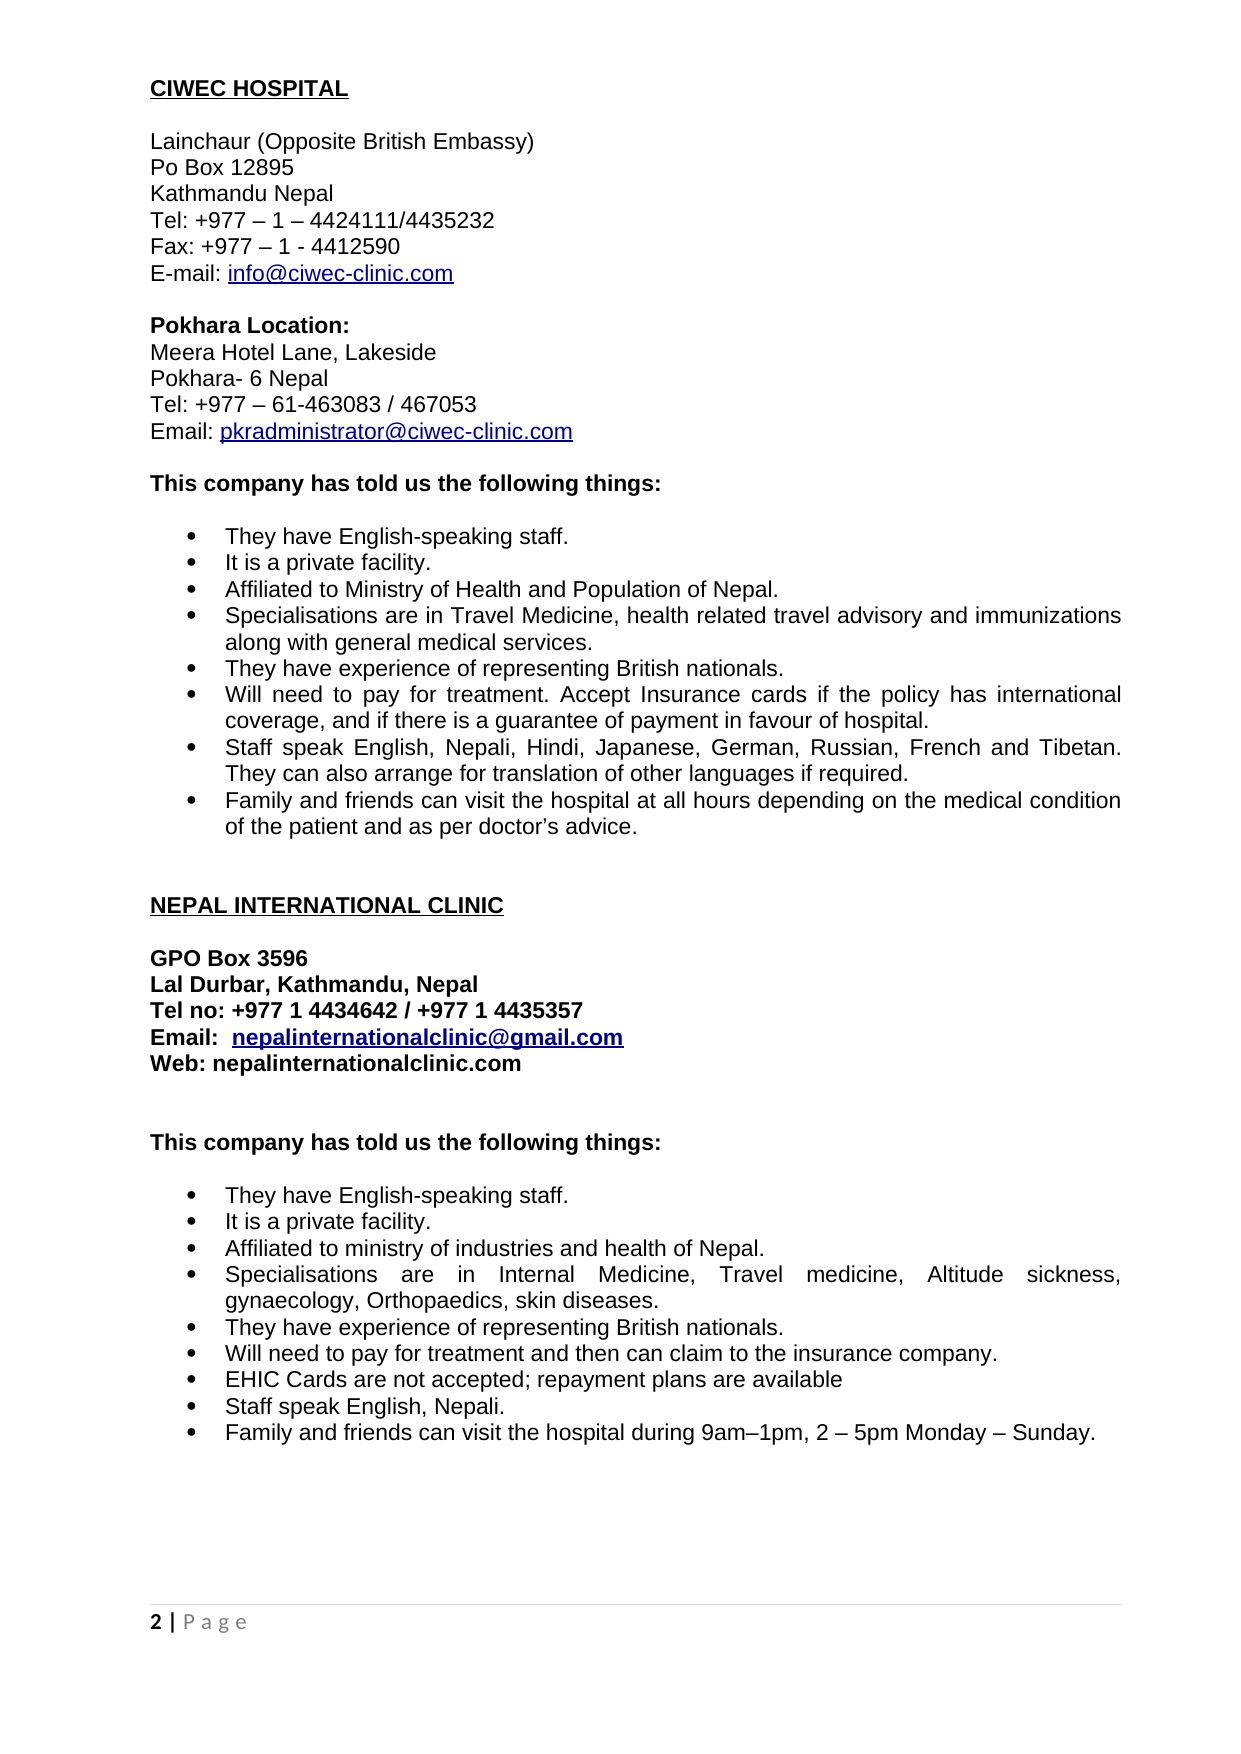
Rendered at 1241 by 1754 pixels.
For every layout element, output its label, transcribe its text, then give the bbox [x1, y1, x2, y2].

text NEPAL INTERNATIONAL CLINIC [150, 839, 1122, 918]
text Fax: +977 – 1 - 4412590 [150, 233, 1122, 259]
text Kathmandu Nepal [150, 180, 1122, 207]
list Specialisations are in Internal Medicine, Travel medicine, Altitude sickness, gynaecology, Orthopaedics, skin diseases. [187, 1261, 1122, 1314]
text Email: pkradministrator@ciwec-clinic.com [150, 418, 1122, 444]
list It is a private facility. [187, 549, 1122, 576]
list Affiliated to ministry of industries and health of Nepal. [187, 1234, 1122, 1261]
text This company has told us the following things: [150, 470, 1122, 497]
text Lainchaur (Opposite British Embassy) [150, 128, 1122, 154]
text Lal Durbar, Kathmandu, Nepal [150, 971, 1122, 997]
list Will need to pay for treatment and then can claim to the insurance company. [187, 1340, 1122, 1366]
text Tel: +977 – 61-463083 / 467053 [150, 391, 1122, 418]
text Pokhara Location: [150, 312, 1122, 338]
list They have experience of representing British nationals. [187, 655, 1122, 681]
text CIWEC HOSPITAL [150, 75, 1122, 101]
text GPO Box 3596 [150, 945, 1122, 971]
text Po Box 12895 [150, 154, 1122, 180]
text E-mail: info@ciwec-clinic.com [150, 259, 1122, 286]
text Meera Hotel Lane, Lakeside [150, 338, 1122, 365]
text Email: nepalinternationalclinic@gmail.com [150, 1024, 1122, 1050]
list Family and friends can visit the hospital at all hours depending on the medical condition of the patient and as per doctor’s advice. [187, 787, 1122, 839]
text This company has told us the following things: [150, 1129, 1122, 1156]
text Web: nepalinternationalclinic.com [150, 1050, 1122, 1076]
list Affiliated to Ministry of Health and Population of Nepal. [187, 576, 1122, 602]
list Will need to pay for treatment. Accept Insurance cards if the policy has international coverage, and if there is a guarantee of payment in favour of hospital. [187, 681, 1122, 734]
list They have English-speaking staff. [187, 1182, 1122, 1208]
text Pokhara- 6 Nepal [150, 365, 1122, 391]
text Tel: +977 – 1 – 4424111/4435232 [150, 207, 1122, 233]
list Staff speak English, Nepali. [187, 1393, 1122, 1419]
list They have experience of representing British nationals. [187, 1314, 1122, 1340]
list Staff speak English, Nepali, Hindi, Japanese, German, Russian, French and Tibetan. They can also arrange for translation of other languages if required. [187, 734, 1122, 787]
list Family and friends can visit the hospital during 9am–1pm, 2 – 5pm Monday – Sunday. [187, 1419, 1122, 1445]
list Specialisations are in Travel Medicine, health related travel advisory and immunizations along with general medical services. [187, 602, 1122, 655]
list EHIC Cards are not accepted; repayment plans are available [187, 1366, 1122, 1393]
list It is a private facility. [187, 1208, 1122, 1234]
text Tel no: +977 1 4434642 / +977 1 4435357 [150, 997, 1122, 1024]
list They have English-speaking staff. [187, 523, 1122, 549]
